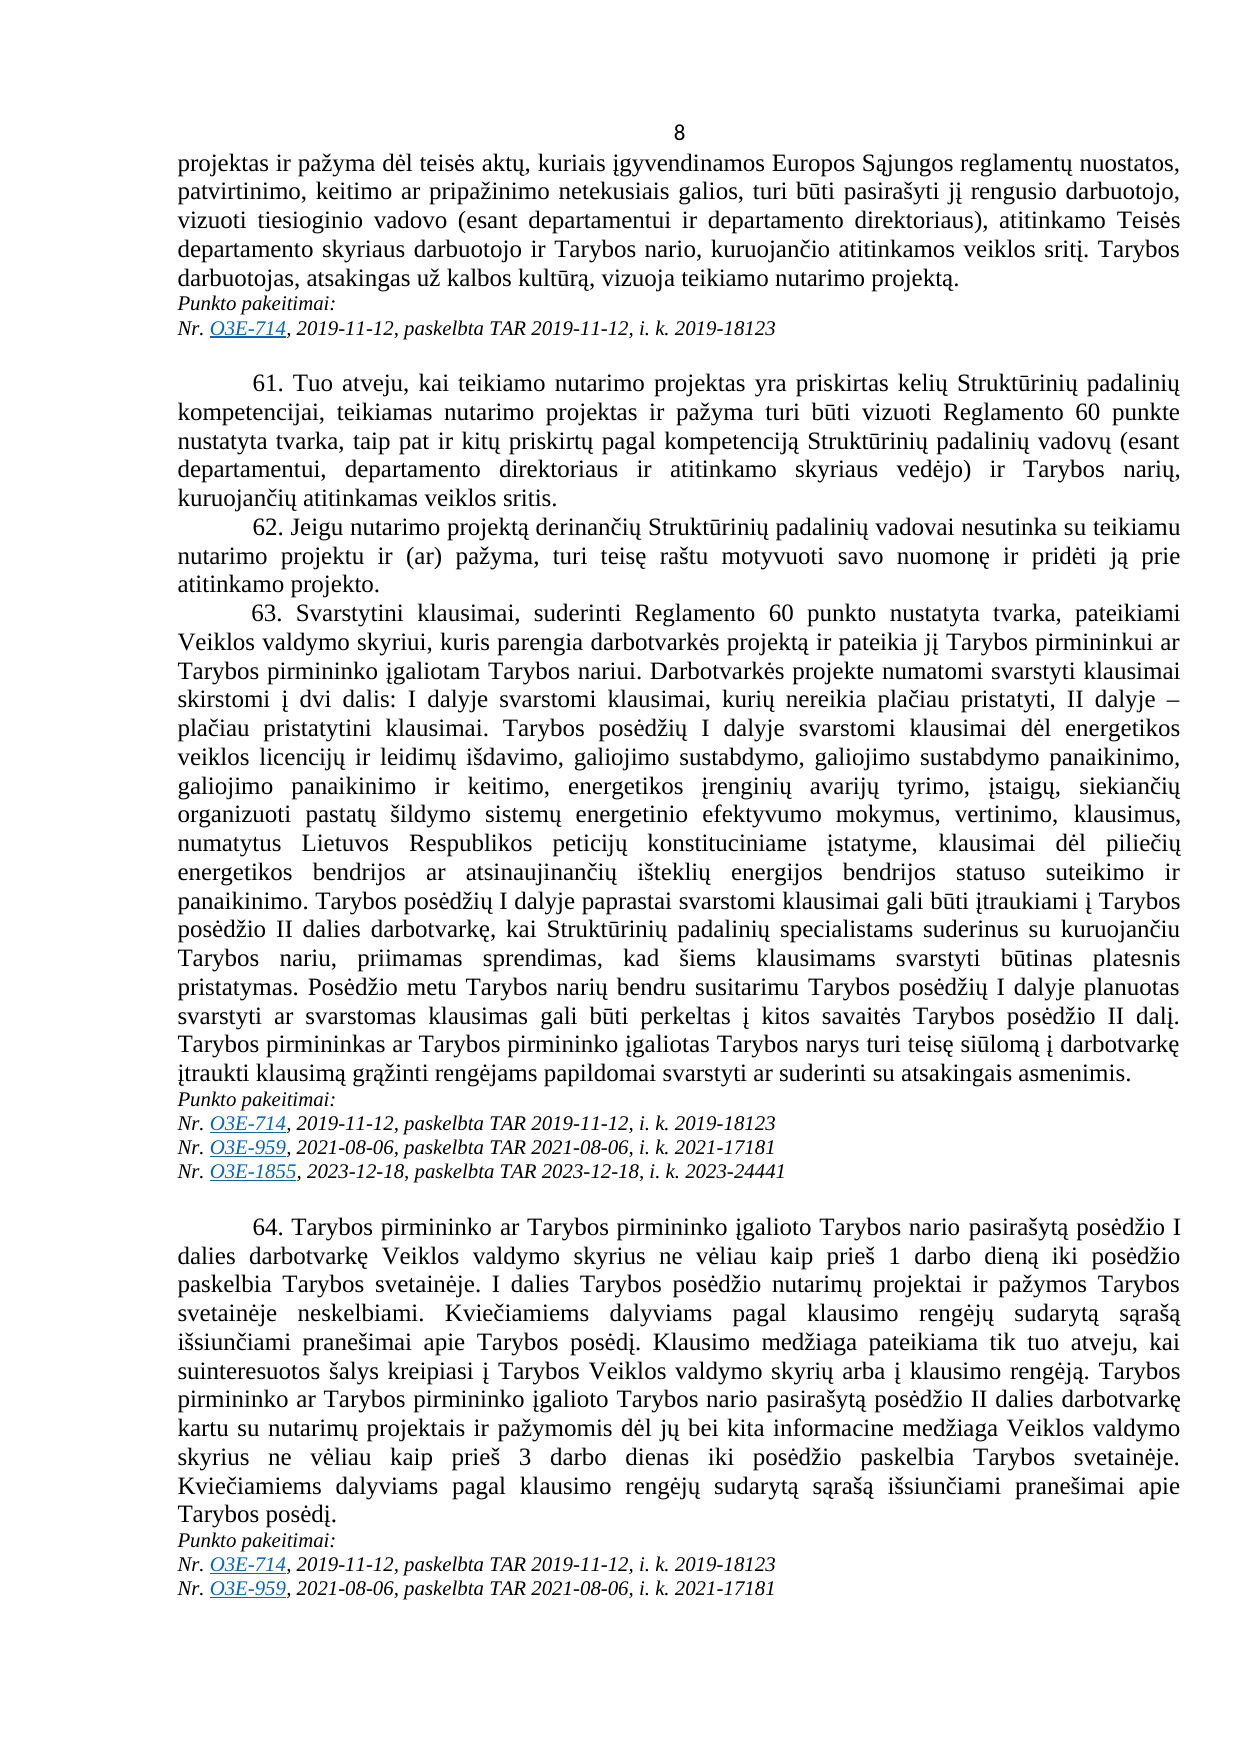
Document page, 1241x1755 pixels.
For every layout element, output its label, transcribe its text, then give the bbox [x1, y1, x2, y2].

text Nr. O3E-959, 2021-08-06, paskelbta TAR 2021-08-06, i. k. 2021-17181 [177, 1135, 1181, 1159]
text 62. Jeigu nutarimo projektą derinančių Struktūrinių padalinių vadovai nesutinka su teikiamu nutarimo projektu ir (ar) pažyma, turi teisę raštu motyvuoti savo nuomonę ir pridėti ją prie atitinkamo projekto. [177, 512, 1181, 598]
text Punkto pakeitimai: [177, 1528, 1181, 1552]
text Nr. O3E-1855, 2023-12-18, paskelbta TAR 2023-12-18, i. k. 2023-24441 [177, 1159, 1181, 1183]
text Nr. O3E-959, 2021-08-06, paskelbta TAR 2021-08-06, i. k. 2021-17181 [177, 1576, 1181, 1600]
text 61. Tuo atveju, kai teikiamo nutarimo projektas yra priskirtas kelių Struktūrinių padalinių kompetencijai, teikiamas nutarimo projektas ir pažyma turi būti vizuoti Reglamento 60 punkte nustatyta tvarka, taip pat ir kitų priskirtų pagal kompetenciją Struktūrinių padalinių vadovų (esant departamentui, departamento direktoriaus ir atitinkamo skyriaus vedėjo) ir Tarybos narių, kuruojančių atitinkamas veiklos sritis. [177, 368, 1181, 512]
text Nr. O3E-714, 2019-11-12, paskelbta TAR 2019-11-12, i. k. 2019-18123 [177, 315, 1181, 339]
text 64. Tarybos pirmininko ar Tarybos pirmininko įgalioto Tarybos nario pasirašytą posėdžio I dalies darbotvarkę Veiklos valdymo skyrius ne vėliau kaip prieš 1 darbo dieną iki posėdžio paskelbia Tarybos svetainėje. I dalies Tarybos posėdžio nutarimų projektai ir pažymos Tarybos svetainėje neskelbiami. Kviečiamiems dalyviams pagal klausimo rengėjų sudarytą sąrašą išsiunčiami pranešimai apie Tarybos posėdį. Klausimo medžiaga pateikiama tik tuo atveju, kai suinteresuotos šalys kreipiasi į Tarybos Veiklos valdymo skyrių arba į klausimo rengėją. Tarybos pirmininko ar Tarybos pirmininko įgalioto Tarybos nario pasirašytą posėdžio II dalies darbotvarkę kartu su nutarimų projektais ir pažymomis dėl jų bei kita informacine medžiaga Veiklos valdymo skyrius ne vėliau kaip prieš 3 darbo dienas iki posėdžio paskelbia Tarybos svetainėje. Kviečiamiems dalyviams pagal klausimo rengėjų sudarytą sąrašą išsiunčiami pranešimai apie Tarybos posėdį. [177, 1212, 1181, 1528]
text Punkto pakeitimai: [177, 291, 1181, 315]
text Nr. O3E-714, 2019-11-12, paskelbta TAR 2019-11-12, i. k. 2019-18123 [177, 1552, 1181, 1576]
text Nr. O3E-714, 2019-11-12, paskelbta TAR 2019-11-12, i. k. 2019-18123 [177, 1111, 1181, 1135]
text projektas ir pažyma dėl teisės aktų, kuriais įgyvendinamos Europos Sąjungos reglamentų nuostatos, patvirtinimo, keitimo ar pripažinimo netekusiais galios, turi būti pasirašyti jį rengusio darbuotojo, vizuoti tiesioginio vadovo (esant departamentui ir departamento direktoriaus), atitinkamo Teisės departamento skyriaus darbuotojo ir Tarybos nario, kuruojančio atitinkamos veiklos sritį. Tarybos darbuotojas, atsakingas už kalbos kultūrą, vizuoja teikiamo nutarimo projektą. [177, 148, 1181, 291]
text Punkto pakeitimai: [177, 1087, 1181, 1111]
text 63. Svarstytini klausimai, suderinti Reglamento 60 punkto nustatyta tvarka, pateikiami Veiklos valdymo skyriui, kuris parengia darbotvarkės projektą ir pateikia jį Tarybos pirmininkui ar Tarybos pirmininko įgaliotam Tarybos nariui. Darbotvarkės projekte numatomi svarstyti klausimai skirstomi į dvi dalis: I dalyje svarstomi klausimai, kurių nereikia plačiau pristatyti, II dalyje – plačiau pristatytini klausimai. Tarybos posėdžių I dalyje svarstomi klausimai dėl energetikos veiklos licencijų ir leidimų išdavimo, galiojimo sustabdymo, galiojimo sustabdymo panaikinimo, galiojimo panaikinimo ir keitimo, energetikos įrenginių avarijų tyrimo, įstaigų, siekiančių organizuoti pastatų šildymo sistemų energetinio efektyvumo mokymus, vertinimo, klausimus, numatytus Lietuvos Respublikos peticijų konstituciniame įstatyme, klausimai dėl piliečių energetikos bendrijos ar atsinaujinančių išteklių energijos bendrijos statuso suteikimo ir panaikinimo. Tarybos posėdžių I dalyje paprastai svarstomi klausimai gali būti įtraukiami į Tarybos posėdžio II dalies darbotvarkę, kai Struktūrinių padalinių specialistams suderinus su kuruojančiu Tarybos nariu, priimamas sprendimas, kad šiems klausimams svarstyti būtinas platesnis pristatymas. Posėdžio metu Tarybos narių bendru susitarimu Tarybos posėdžių I dalyje planuotas svarstyti ar svarstomas klausimas gali būti perkeltas į kitos savaitės Tarybos posėdžio II dalį. Tarybos pirmininkas ar Tarybos pirmininko įgaliotas Tarybos narys turi teisę siūlomą į darbotvarkę įtraukti klausimą grąžinti rengėjams papildomai svarstyti ar suderinti su atsakingais asmenimis. [177, 598, 1181, 1087]
